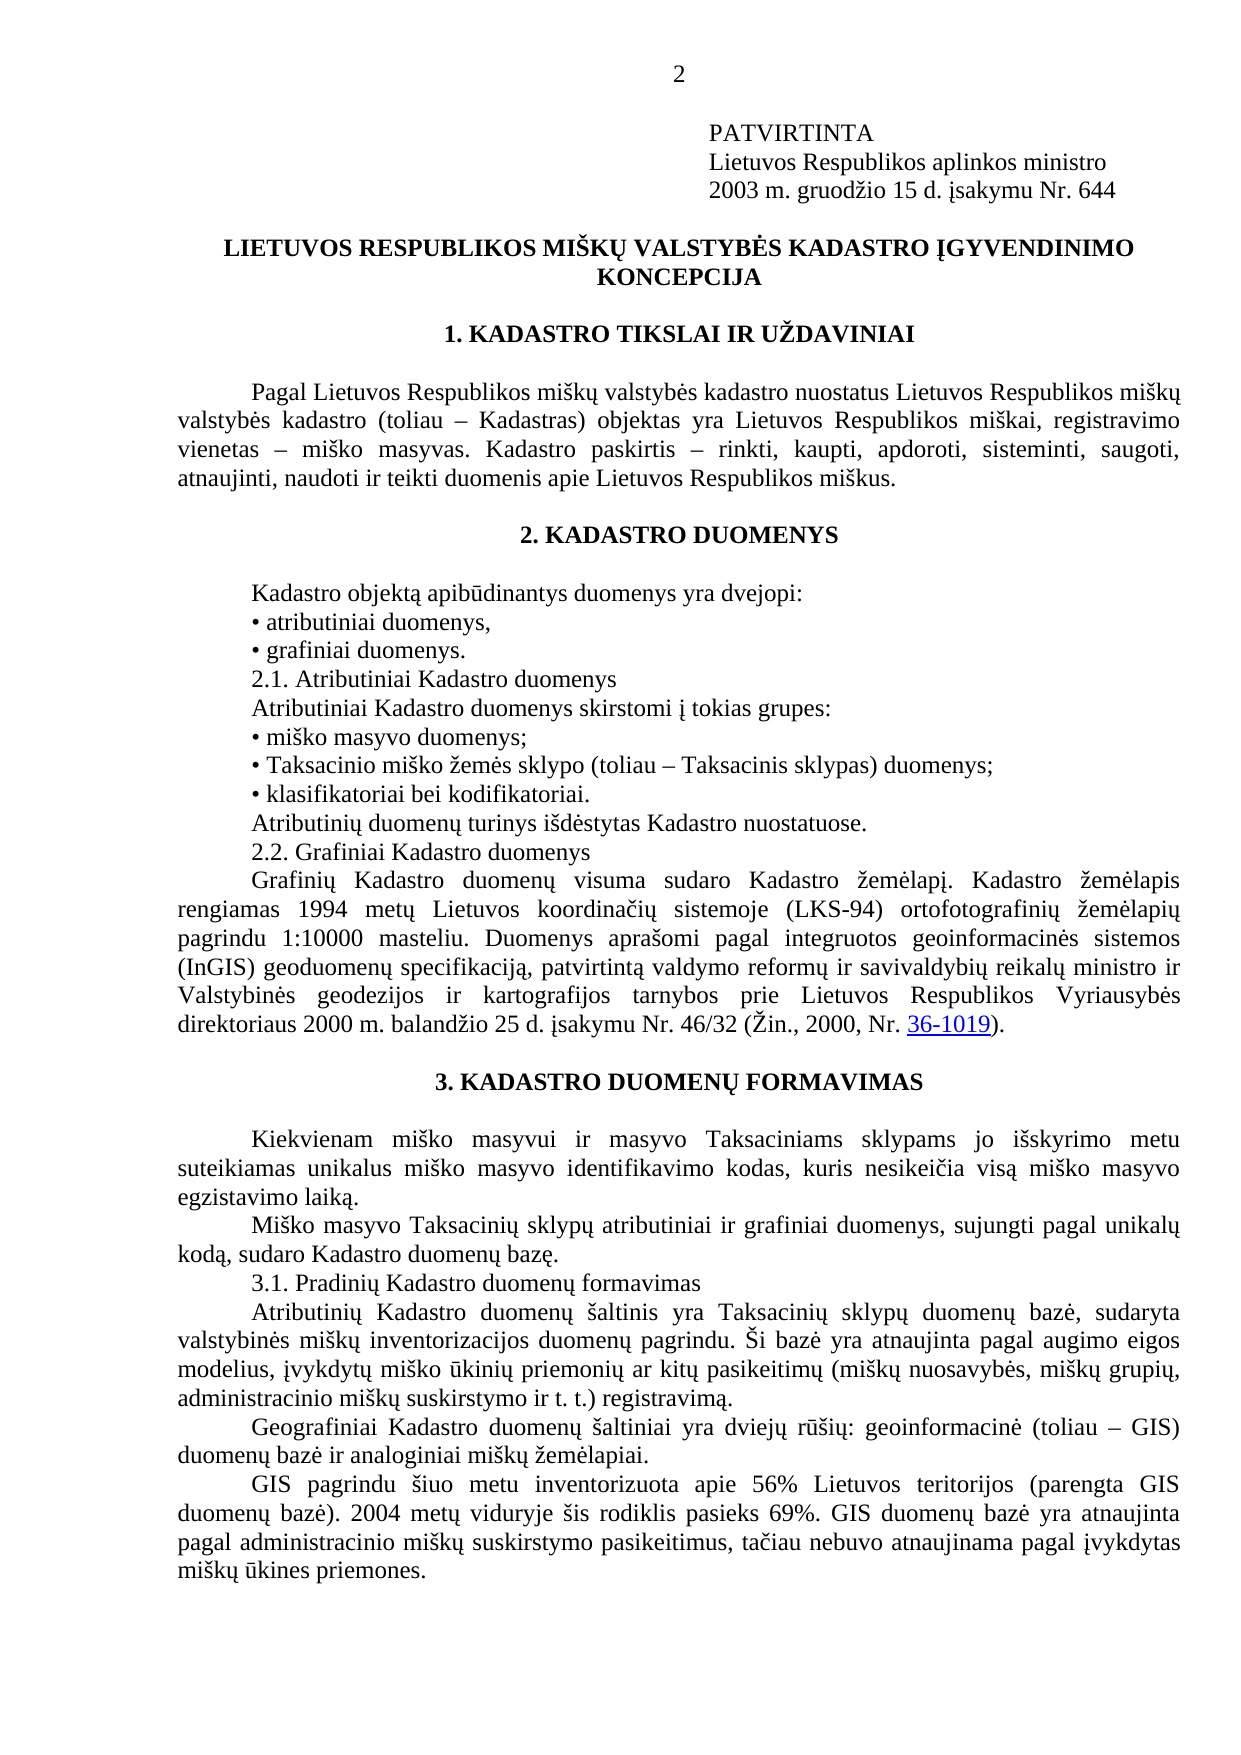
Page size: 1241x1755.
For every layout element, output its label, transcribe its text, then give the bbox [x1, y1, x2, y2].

text 2.1. Atributiniai Kadastro duomenys [177, 664, 1181, 693]
text Atributinių duomenų turinys išdėstytas Kadastro nuostatuose. [177, 808, 1181, 837]
text GIS pagrindu šiuo metu inventorizuota apie 56% Lietuvos teritorijos (parengta GIS duomenų bazė). 2004 metų viduryje šis rodiklis pasieks 69%. GIS duomenų bazė yra atnaujinta pagal administracinio miškų suskirstymo pasikeitimus, tačiau nebuvo atnaujinama pagal įvykdytas miškų ūkines priemones. [177, 1469, 1181, 1584]
text Grafinių Kadastro duomenų visuma sudaro Kadastro žemėlapį. Kadastro žemėlapis rengiamas 1994 metų Lietuvos koordinačių sistemoje (LKS-94) ortofotografinių žemėlapių pagrindu 1:10000 masteliu. Duomenys aprašomi pagal integruotos geoinformacinės sistemos (InGIS) geoduomenų specifikaciją, patvirtintą valdymo reformų ir savivaldybių reikalų ministro ir Valstybinės geodezijos ir kartografijos tarnybos prie Lietuvos Respublikos Vyriausybės direktoriaus 2000 m. balandžio 25 d. įsakymu Nr. 46/32 (Žin., 2000, Nr. 36-1019). [177, 866, 1181, 1038]
text • grafiniai duomenys. [177, 636, 1181, 664]
text Atributiniai Kadastro duomenys skirstomi į tokias grupes: [177, 693, 1181, 722]
text • miško masyvo duomenys; [177, 722, 1181, 751]
text Kiekvienam miško masyvui ir masyvo Taksaciniams sklypams jo išskyrimo metu suteikiamas unikalus miško masyvo identifikavimo kodas, kuris nesikeičia visą miško masyvo egzistavimo laiką. [177, 1124, 1181, 1211]
text 2003 m. gruodžio 15 d. įsakymu Nr. 644 [177, 176, 1181, 204]
text Lietuvos respublikos Miškų valstybės kadastro Įgyvendinimo koncepcija [177, 233, 1181, 291]
text 2. Kadastro duomenys [177, 521, 1181, 549]
text 1. Kadastro tikslai ir uždaviniai [177, 319, 1181, 348]
text Pagal Lietuvos Respublikos miškų valstybės kadastro nuostatus Lietuvos Respublikos miškų valstybės kadastro (toliau – Kadastras) objektas yra Lietuvos Respublikos miškai, registravimo vienetas – miško masyvas. Kadastro paskirtis – rinkti, kaupti, apdoroti, sisteminti, saugoti, atnaujinti, naudoti ir teikti duomenis apie Lietuvos Respublikos miškus. [177, 377, 1181, 492]
text 2.2. Grafiniai Kadastro duomenys [177, 837, 1181, 866]
text • atributiniai duomenys, [177, 607, 1181, 636]
text Patvirtinta [177, 118, 1181, 147]
text Miško masyvo Taksacinių sklypų atributiniai ir grafiniai duomenys, sujungti pagal unikalų kodą, sudaro Kadastro duomenų bazę. [177, 1211, 1181, 1268]
text Geografiniai Kadastro duomenų šaltiniai yra dviejų rūšių: geoinformacinė (toliau – GIS) duomenų bazė ir analoginiai miškų žemėlapiai. [177, 1412, 1181, 1469]
text 3. Kadastro duomenų formavimas [177, 1067, 1181, 1096]
text • klasifikatoriai bei kodifikatoriai. [177, 779, 1181, 808]
text Atributinių Kadastro duomenų šaltinis yra Taksacinių sklypų duomenų bazė, sudaryta valstybinės miškų inventorizacijos duomenų pagrindu. Ši bazė yra atnaujinta pagal augimo eigos modelius, įvykdytų miško ūkinių priemonių ar kitų pasikeitimų (miškų nuosavybės, miškų grupių, administracinio miškų suskirstymo ir t. t.) registravimą. [177, 1297, 1181, 1412]
text 3.1. Pradinių Kadastro duomenų formavimas [177, 1268, 1181, 1297]
text Lietuvos Respublikos aplinkos ministro [177, 147, 1181, 176]
text • Taksacinio miško žemės sklypo (toliau – Taksacinis sklypas) duomenys; [177, 751, 1181, 779]
text Kadastro objektą apibūdinantys duomenys yra dvejopi: [177, 578, 1181, 607]
